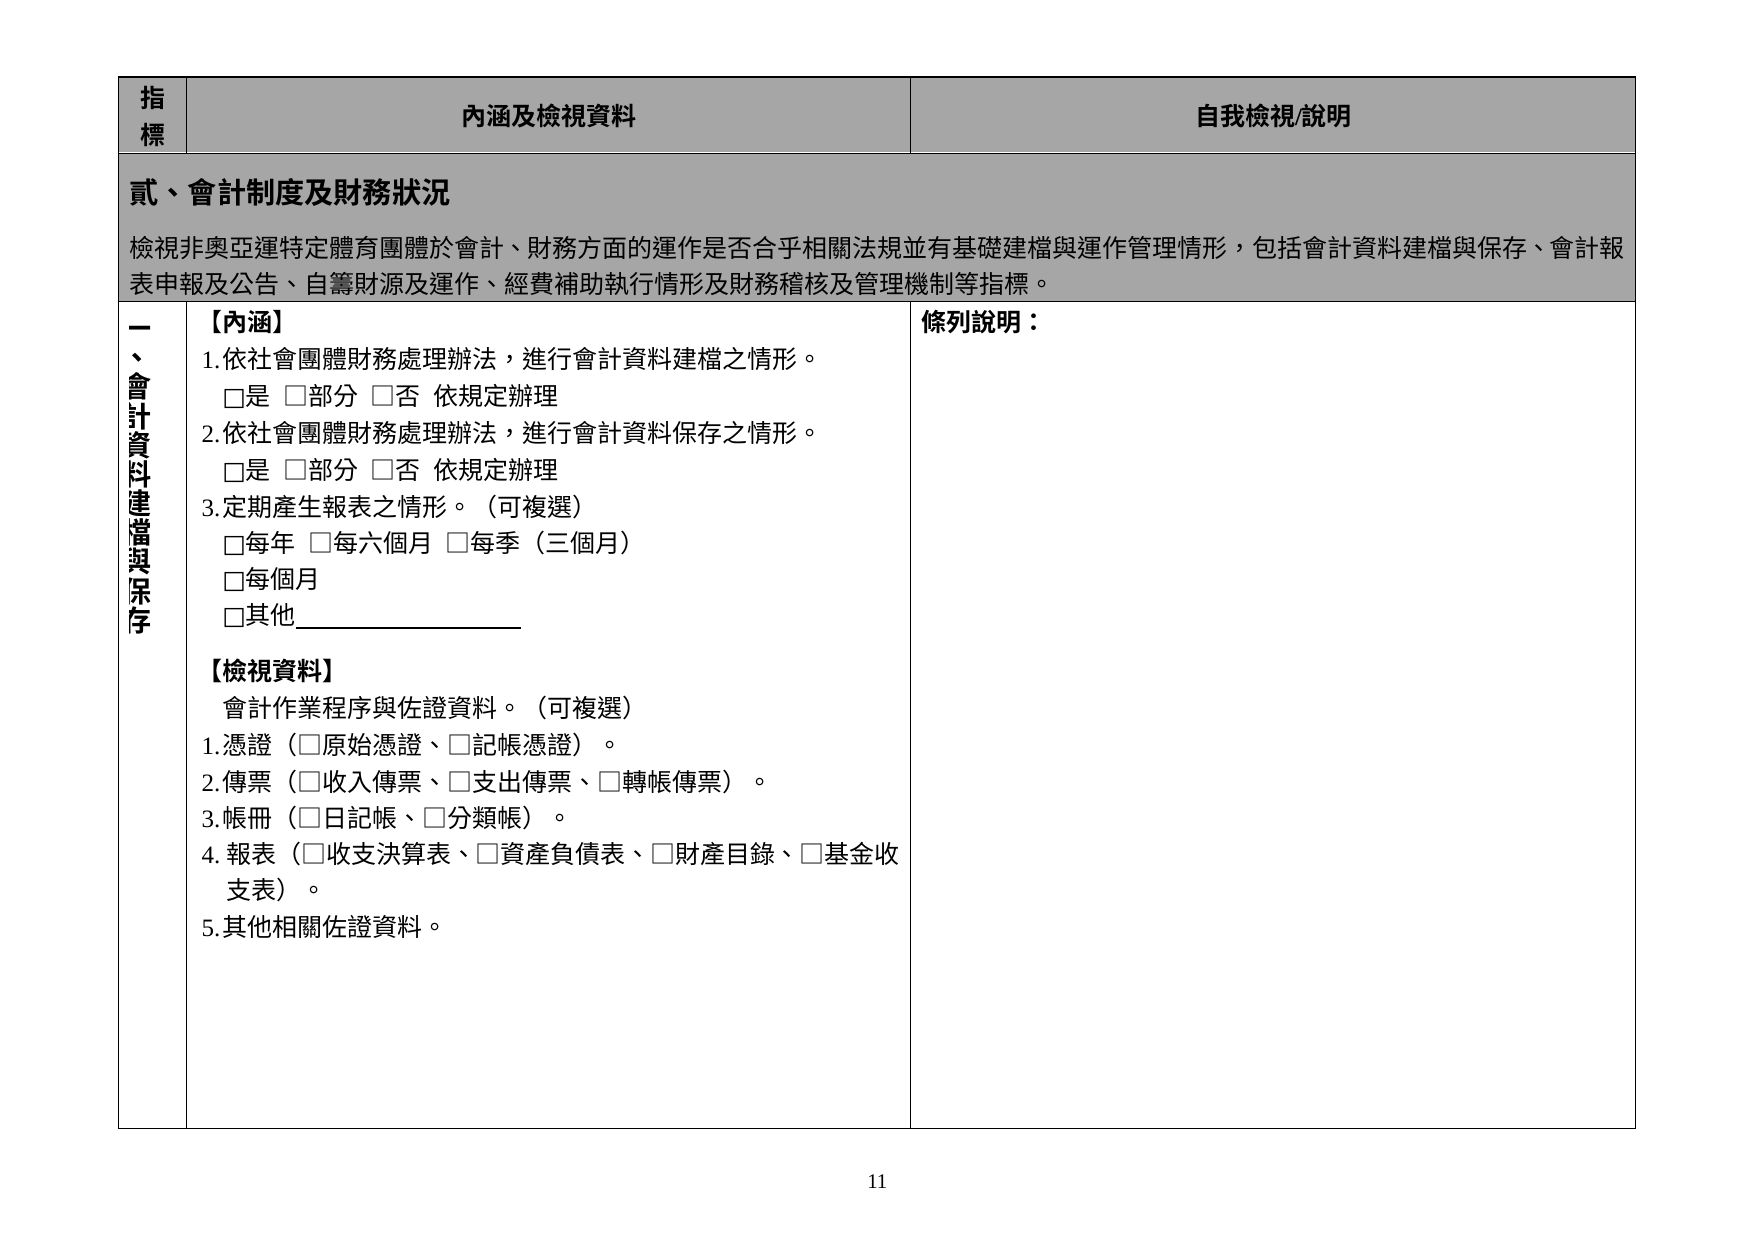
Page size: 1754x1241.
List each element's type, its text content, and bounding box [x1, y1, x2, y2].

table_header 指標 [119, 78, 186, 152]
table_cell 一、會計資料建檔與保存 [119, 302, 186, 1128]
table_cell 【內涵】 依社會團體財務處理辦法，進行會計資料建檔之情形。 □是 □部分 □否 依規定辦理 依社會團體財務處理辦法，進行會計資料保存之情形。 □是 □部分 □否 依規定辦理 定期產生報表之情形。（可複選） □每年 □每六個月 □每季（三個月） □每個月 □其他 【檢視資料】 會計作業程序與佐證資料。（可複選） 憑證（□原始憑證、□記帳憑證）。 傳票（□收入傳票、□支出傳票、□轉帳傳票）。 帳冊（□日記帳、□分類帳）。 報表（□收支決算表、□資產負債表、□財產目錄、□基金收 支表）。 其他相關佐證資料。 [187, 302, 910, 1128]
table_header 內涵及檢視資料 [187, 78, 910, 152]
table_cell 條列說明： [911, 302, 1635, 1128]
table_header 自我檢視/說明 [911, 78, 1635, 152]
table_cell 貳、會計制度及財務狀況 檢視非奧亞運特定體育團體於會計、財務方面的運作是否合乎相關法規並有基礎建檔與運作管理情形，包括會計資料建檔與保存、會計報表申報及公告、自籌財源及運作、經費補助執行情形及財務稽核及管理機制等指標。 [119, 154, 1635, 301]
